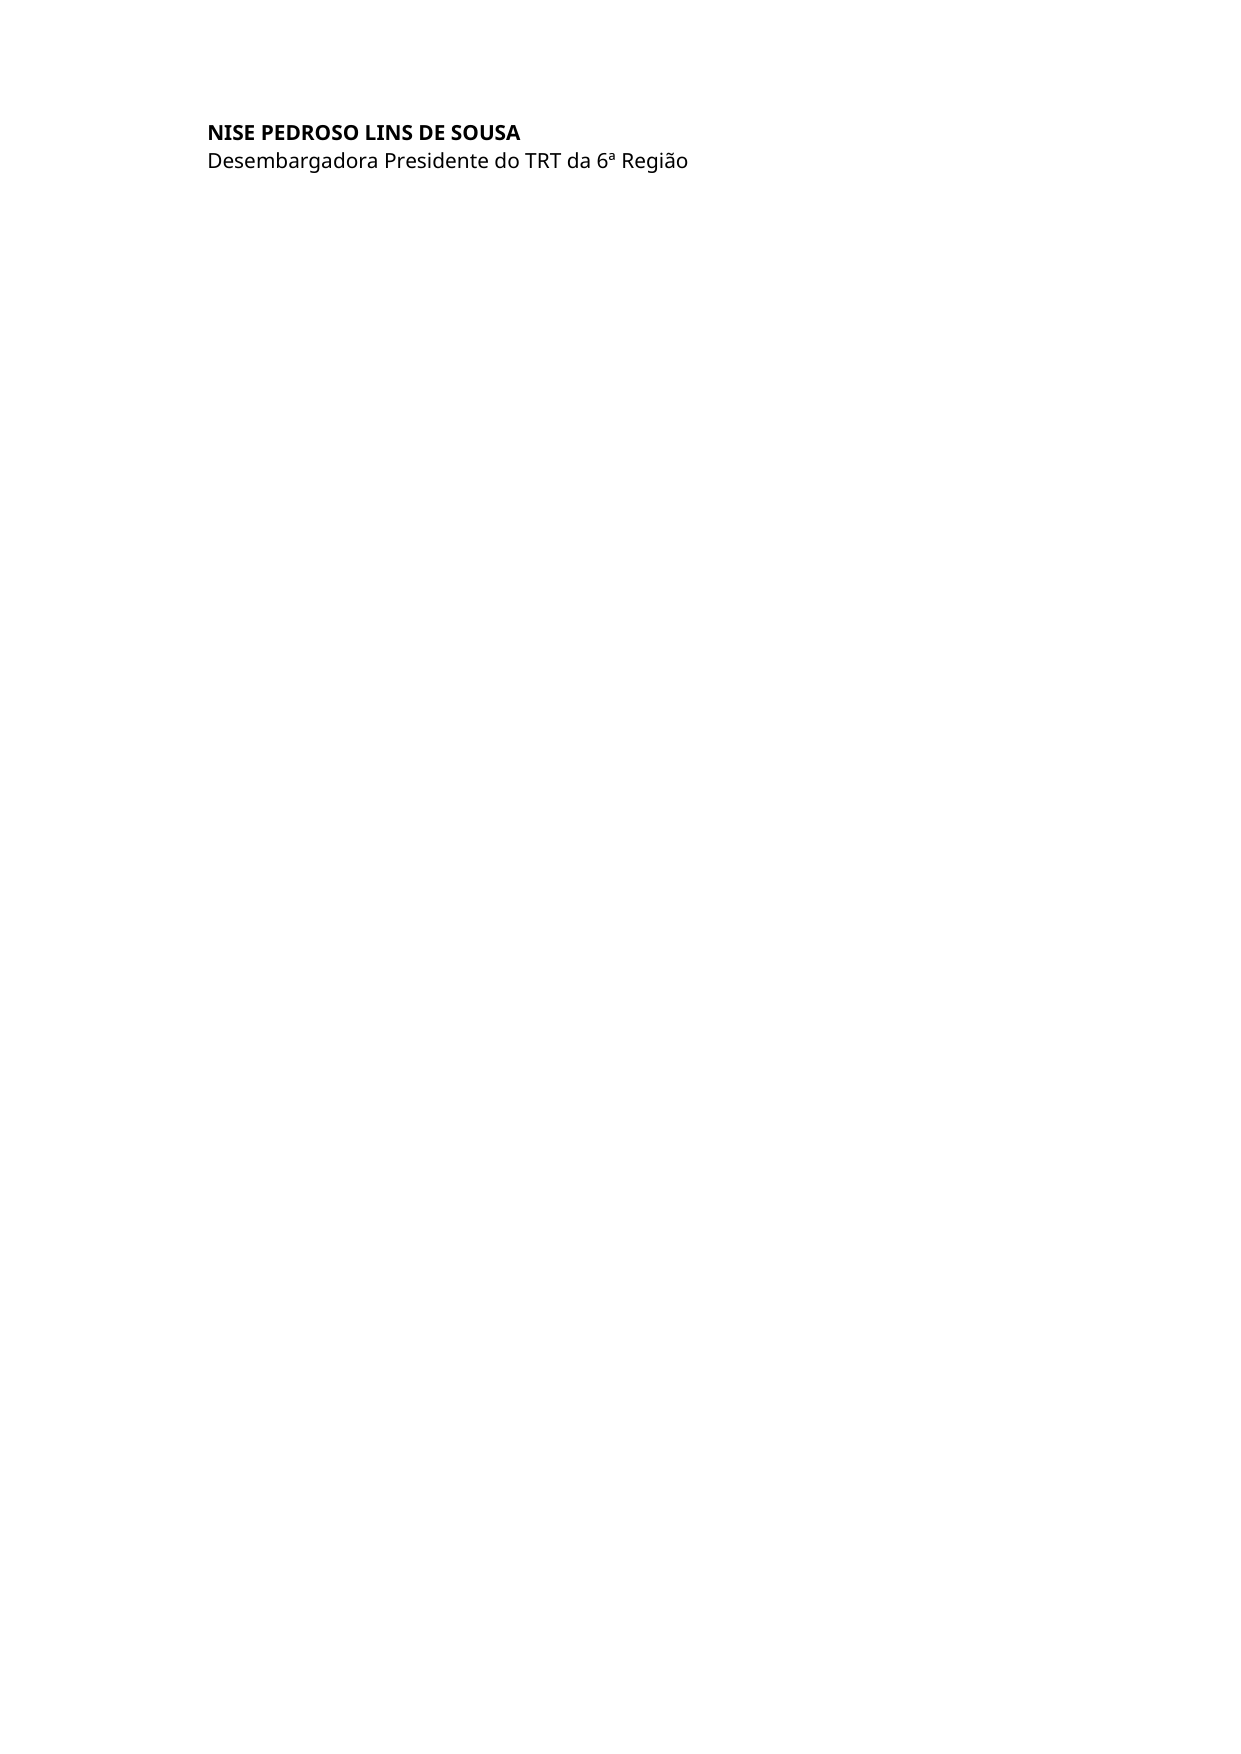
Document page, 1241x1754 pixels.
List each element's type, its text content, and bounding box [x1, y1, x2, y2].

text Desembargadora Presidente do TRT da 6ª Região [207, 147, 1152, 175]
text NISE PEDROSO LINS DE SOUSA [207, 118, 1152, 147]
